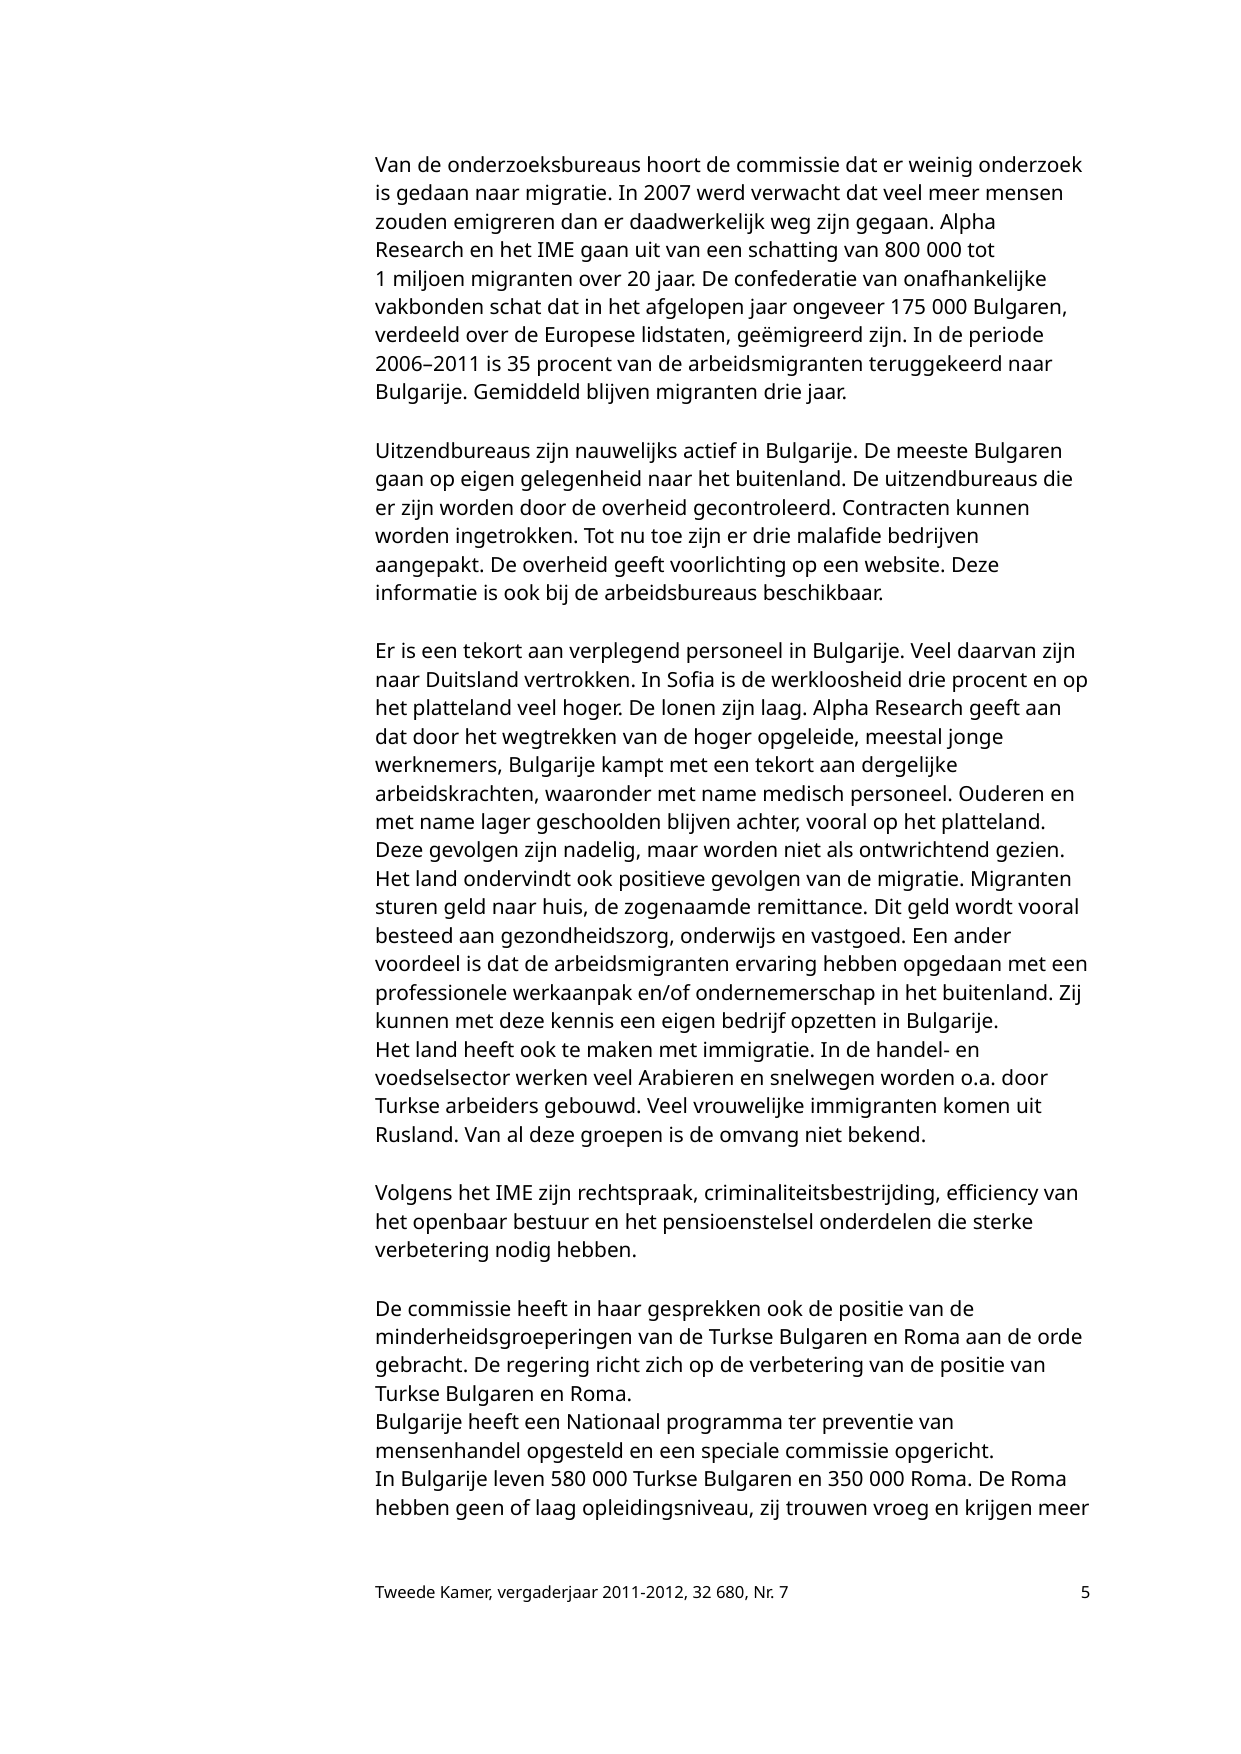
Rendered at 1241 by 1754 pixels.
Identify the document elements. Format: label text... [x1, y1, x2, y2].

text In Bulgarije leven 580 000 Turkse Bulgaren en 350 000 Roma. De Roma hebben geen of laag opleidingsniveau, zij trouwen vroeg en krijgen meer [375, 1464, 1090, 1521]
text Uitzendbureaus zijn nauwelijks actief in Bulgarije. De meeste Bulgaren gaan op eigen gelegenheid naar het buitenland. De uitzendbureaus die er zijn worden door de overheid gecontroleerd. Contracten kunnen worden ingetrokken. Tot nu toe zijn er drie malafide bedrijven aangepakt. De overheid geeft voorlichting op een website. Deze informatie is ook bij de arbeidsbureaus beschikbaar. [375, 436, 1090, 607]
text Er is een tekort aan verplegend personeel in Bulgarije. Veel daarvan zijn naar Duitsland vertrokken. In Sofia is de werkloosheid drie procent en op het platteland veel hoger. De lonen zijn laag. Alpha Research geeft aan dat door het wegtrekken van de hoger opgeleide, meestal jonge werknemers, Bulgarije kampt met een tekort aan dergelijke arbeidskrachten, waaronder met name medisch personeel. Ouderen en met name lager geschoolden blijven achter, vooral op het platteland. Deze gevolgen zijn nadelig, maar worden niet als ontwrichtend gezien. [375, 637, 1090, 864]
text Het land ondervindt ook positieve gevolgen van de migratie. Migranten sturen geld naar huis, de zogenaamde remittance. Dit geld wordt vooral besteed aan gezondheidszorg, onderwijs en vastgoed. Een ander voordeel is dat de arbeidsmigranten ervaring hebben opgedaan met een professionele werkaanpak en/of ondernemerschap in het buitenland. Zij kunnen met deze kennis een eigen bedrijf opzetten in Bulgarije. [375, 864, 1090, 1035]
text De commissie heeft in haar gesprekken ook de positie van de minderheidsgroeperingen van de Turkse Bulgaren en Roma aan de orde gebracht. De regering richt zich op de verbetering van de positie van Turkse Bulgaren en Roma. [375, 1294, 1090, 1407]
text Het land heeft ook te maken met immigratie. In de handel- en voedselsector werken veel Arabieren en snelwegen worden o.a. door Turkse arbeiders gebouwd. Veel vrouwelijke immigranten komen uit Rusland. Van al deze groepen is de omvang niet bekend. [375, 1035, 1090, 1148]
text Volgens het IME zijn rechtspraak, criminaliteitsbestrijding, efficiency van het openbaar bestuur en het pensioenstelsel onderdelen die sterke verbetering nodig hebben. [375, 1178, 1090, 1264]
text Bulgarije heeft een Nationaal programma ter preventie van mensenhandel opgesteld en een speciale commissie opgericht. [375, 1407, 1090, 1464]
text Van de onderzoeksbureaus hoort de commissie dat er weinig onderzoek is gedaan naar migratie. In 2007 werd verwacht dat veel meer mensen zouden emigreren dan er daadwerkelijk weg zijn gegaan. Alpha Research en het IME gaan uit van een schatting van 800 000 tot 1 miljoen migranten over 20 jaar. De confederatie van onafhankelijke vakbonden schat dat in het afgelopen jaar ongeveer 175 000 Bulgaren, verdeeld over de Europese lidstaten, geëmigreerd zijn. In de periode 2006–2011 is 35 procent van de arbeidsmigranten teruggekeerd naar Bulgarije. Gemiddeld blijven migranten drie jaar. [375, 150, 1090, 406]
